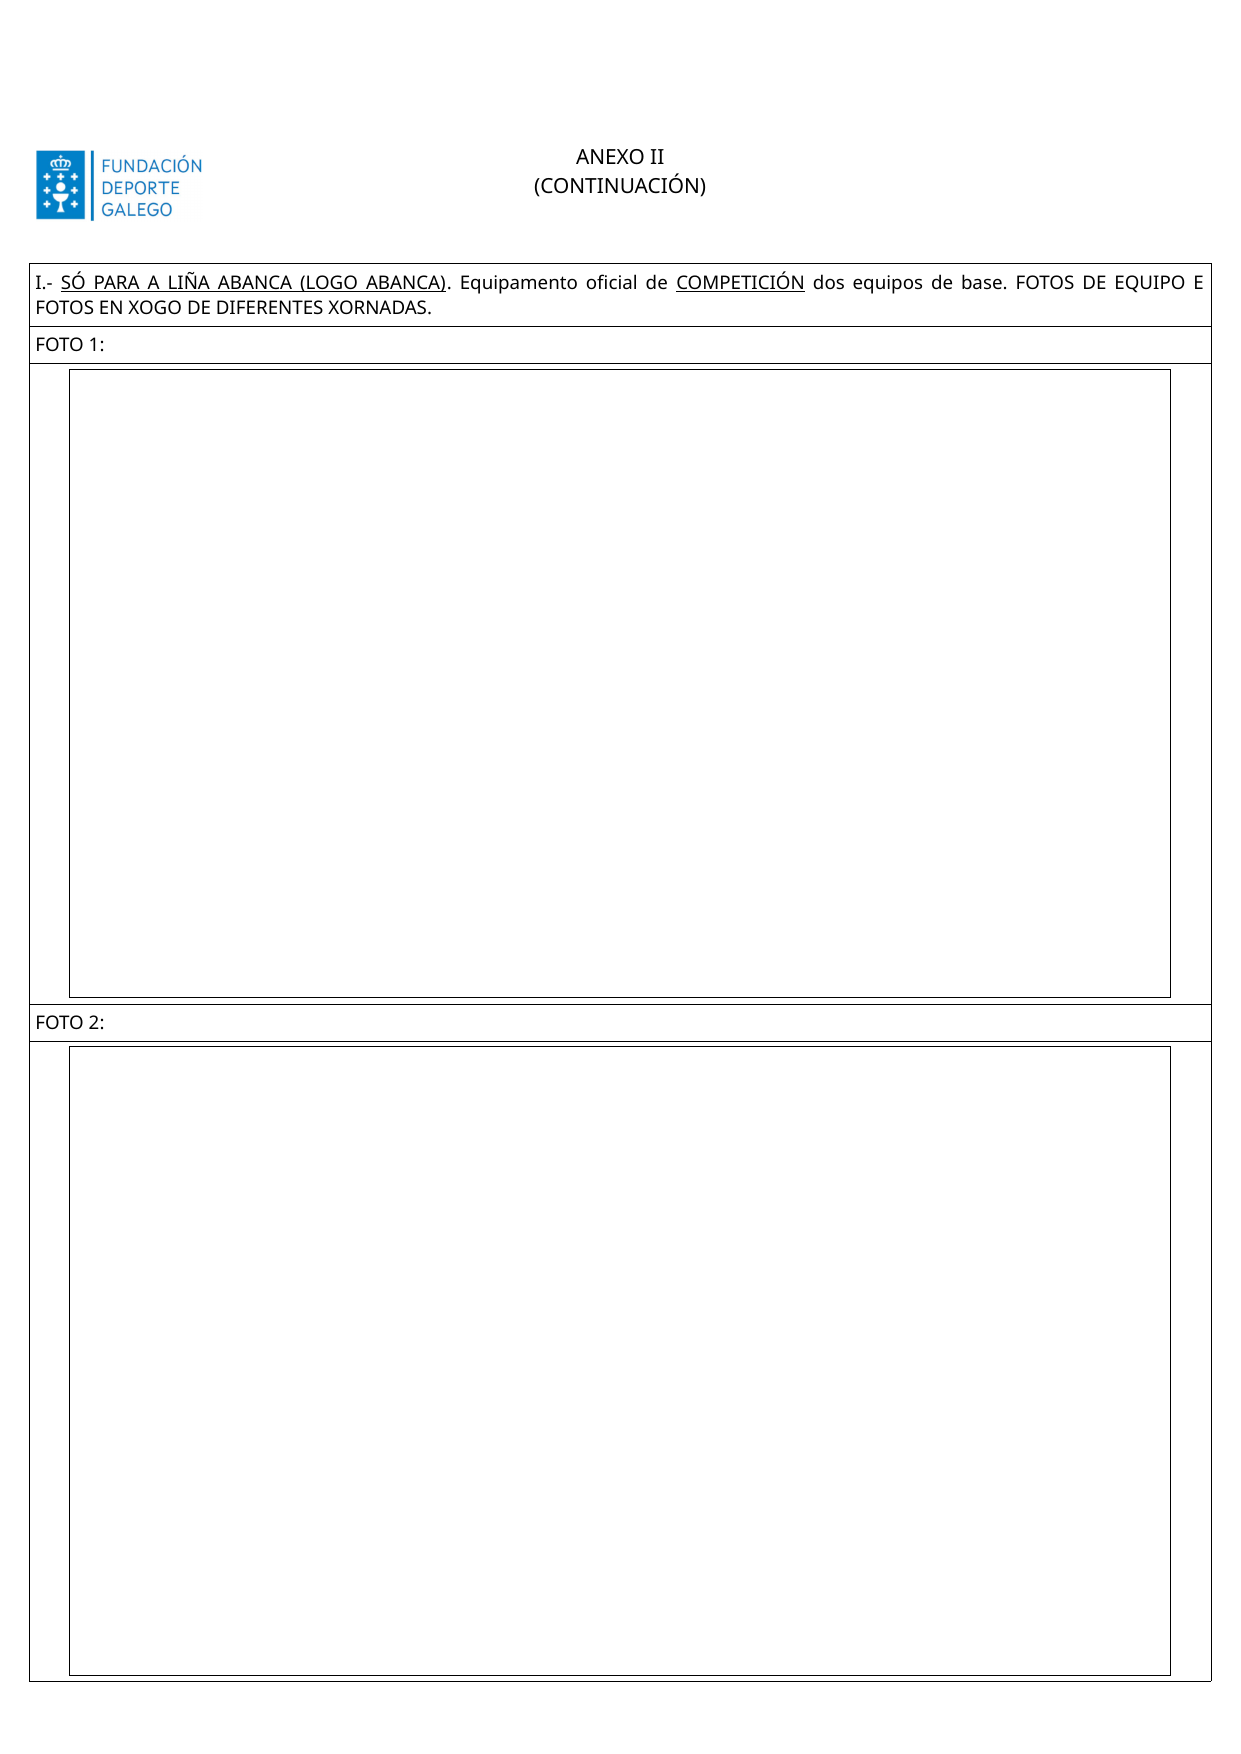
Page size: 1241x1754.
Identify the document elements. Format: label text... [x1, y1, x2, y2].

table_cell FOTO 2: [30, 1005, 1211, 1041]
picture [35, 150, 204, 222]
table_cell [30, 364, 1211, 1003]
table_cell [30, 1042, 1211, 1681]
table_header I.- SÓ PARA A LIÑA ABANCA (LOGO ABANCA). Equipamento oficial de COMPETICIÓN dos equipos de base. FOTOS DE EQUIPO E FOTOS EN XOGO DE DIFERENTES XORNADAS. [30, 264, 1211, 326]
table_cell FOTO 1: [30, 327, 1211, 363]
